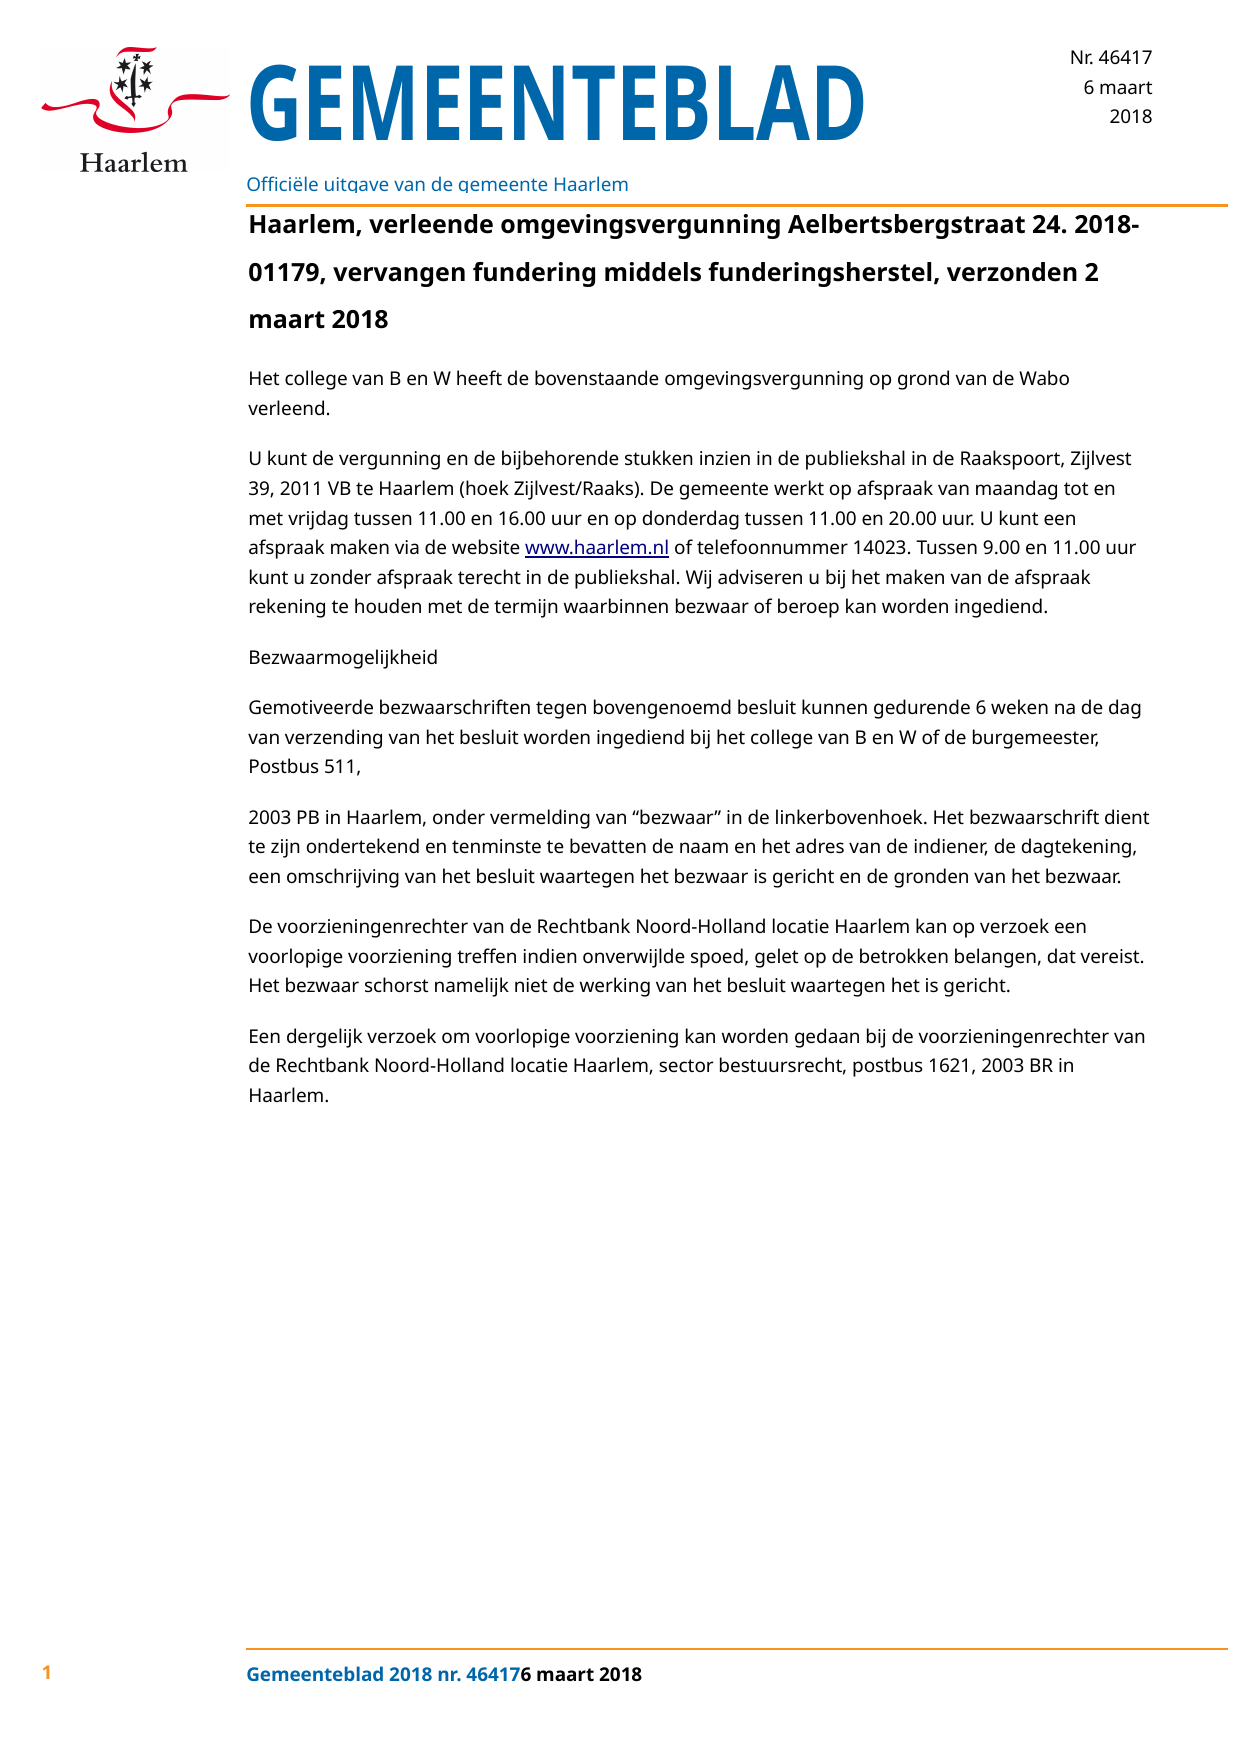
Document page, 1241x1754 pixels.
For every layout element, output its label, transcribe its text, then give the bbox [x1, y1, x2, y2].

text Een dergelijk verzoek om voorlopige voorziening kan worden gedaan bij de voorzieningenrechter van de Rechtbank Noord-Holland locatie Haarlem, sector bestuursrecht, postbus 1621, 2003 BR in Haarlem. [248, 1023, 1152, 1108]
picture [41, 47, 231, 172]
text Gemotiveerde bezwaarschriften tegen bovengenoemd besluit kunnen gedurende 6 weken na de dag van verzending van het besluit worden ingediend bij het college van B en W of de burgemeester, Postbus 511, [248, 694, 1152, 779]
text Het college van B en W heeft de bovenstaande omgevingsvergunning op grond van de Wabo verleend. [248, 366, 1152, 421]
text De voorzieningenrechter van de Rechtbank Noord-Holland locatie Haarlem kan op verzoek een voorlopige voorziening treffen indien onverwijlde spoed, gelet op de betrokken belangen, dat vereist. Het bezwaar schorst namelijk niet de werking van het besluit waartegen het is gericht. [248, 913, 1152, 998]
text U kunt de vergunning en de bijbehorende stukken inzien in de publiekshal in de Raakspoort, Zijlvest 39, 2011 VB te Haarlem (hoek Zijlvest/Raaks). De gemeente werkt op afspraak van maandag tot en met vrijdag tussen 11.00 en 16.00 uur en op donderdag tussen 11.00 en 20.00 uur. U kunt een afspraak maken via de website www.haarlem.nl of telefoonnummer 14023. Tussen 9.00 en 11.00 uur kunt u zonder afspraak terecht in de publiekshal. Wij adviseren u bij het maken van de afspraak rekening te houden met de termijn waarbinnen bezwaar of beroep kan worden ingediend. [248, 446, 1152, 619]
text Haarlem, verleende omgevingsvergunning Aelbertsbergstraat 24. 2018-01179, vervangen fundering middels funderingsherstel, verzonden 2 maart 2018 [248, 207, 1152, 336]
text Bezwaarmogelijkheid [248, 644, 1152, 669]
text 2003 PB in Haarlem, onder vermelding van “bezwaar” in de linkerbovenhoek. Het bezwaarschrift dient te zijn ondertekend en tenminste te bevatten de naam en het adres van de indiener, de dagtekening, een omschrijving van het besluit waartegen het bezwaar is gericht en de gronden van het bezwaar. [248, 804, 1152, 889]
